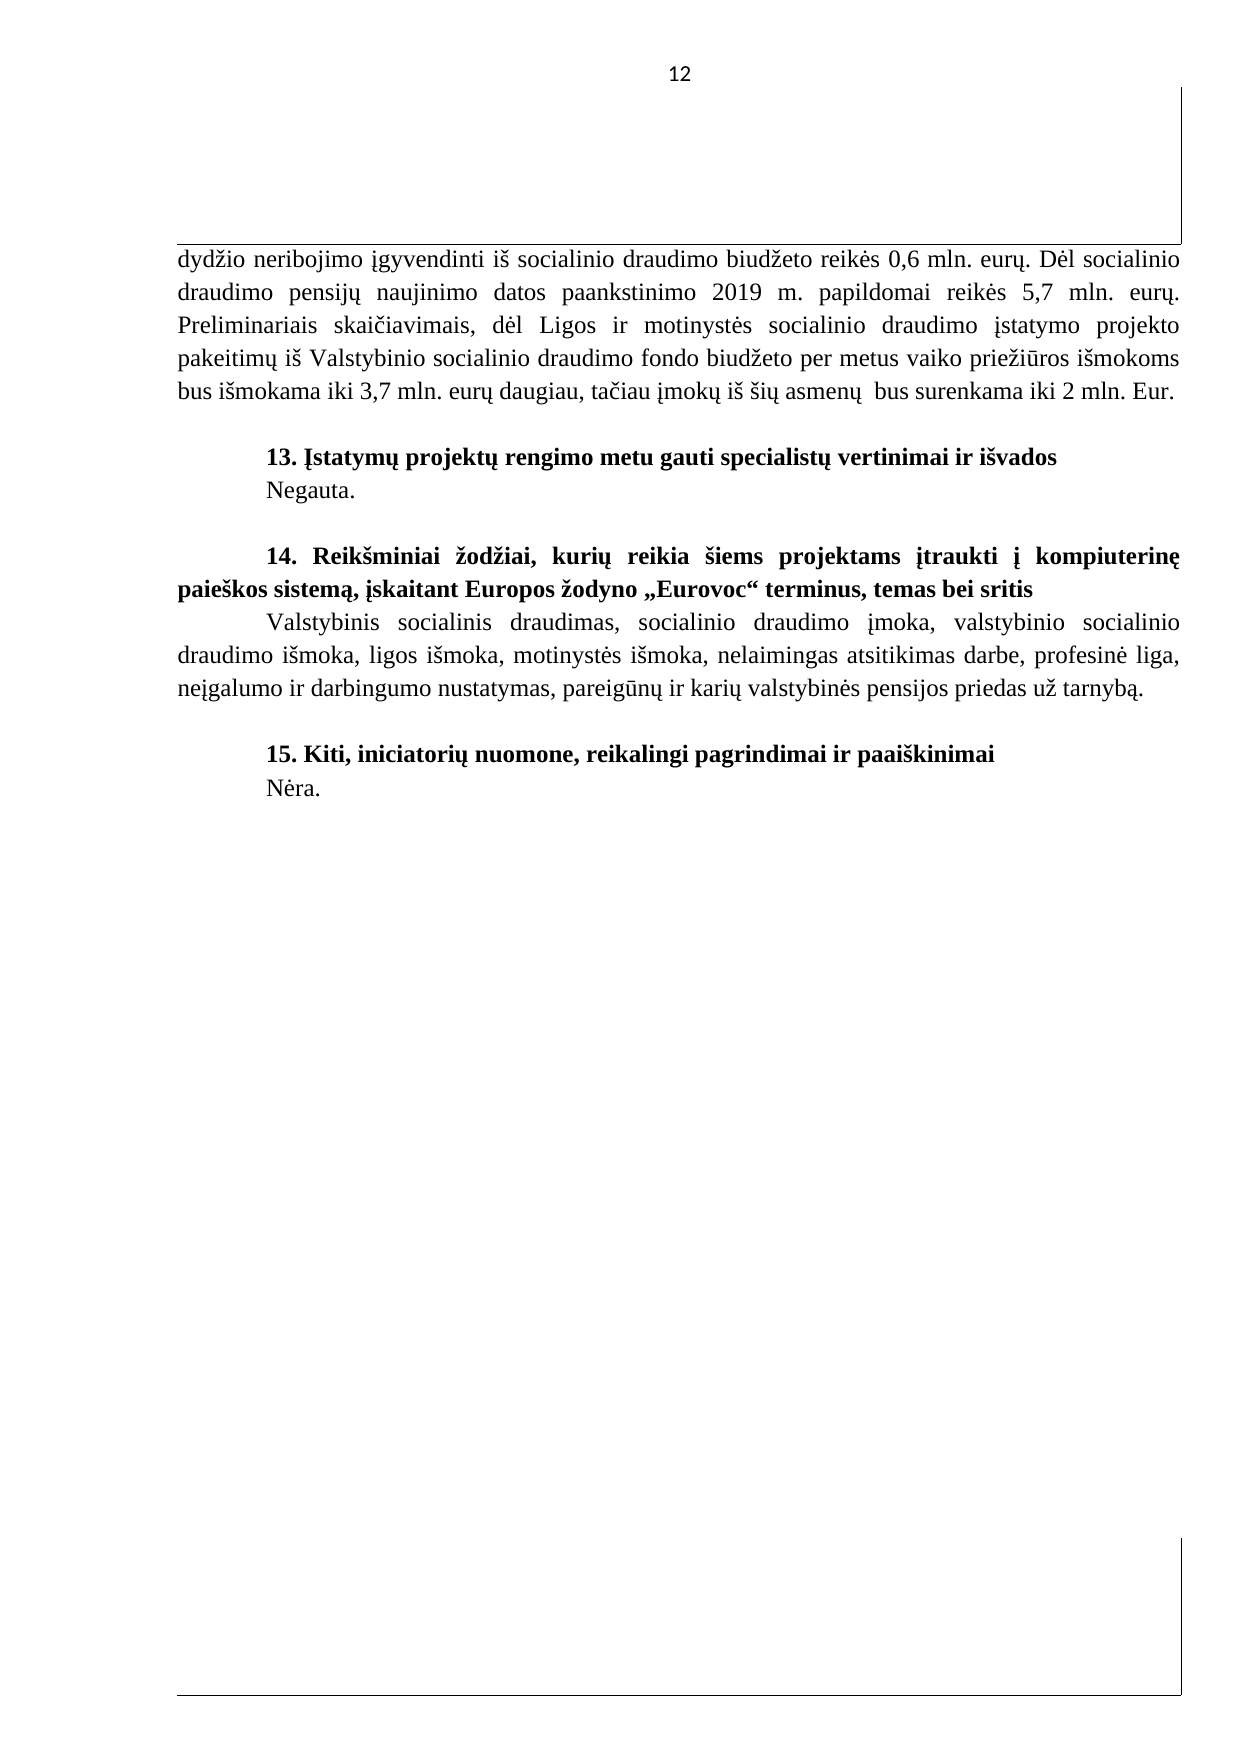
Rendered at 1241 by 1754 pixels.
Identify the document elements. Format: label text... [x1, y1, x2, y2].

text 15. Kiti, iniciatorių nuomone, reikalingi pagrindimai ir paaiškinimai [177, 739, 1181, 768]
text Valstybinis socialinis draudimas, socialinio draudimo įmoka, valstybinio socialinio draudimo išmoka, ligos išmoka, motinystės išmoka, nelaimingas atsitikimas darbe, profesinė liga, neįgalumo ir darbingumo nustatymas, pareigūnų ir karių valstybinės pensijos priedas už tarnybą. [177, 607, 1181, 702]
text Negauta. [177, 475, 1181, 504]
text 13. Įstatymų projektų rengimo metu gauti specialistų vertinimai ir išvados [177, 442, 1181, 471]
text 14. Reikšminiai žodžiai, kurių reikia šiems projektams įtraukti į kompiuterinę paieškos sistemą, įskaitant Europos žodyno „Eurovoc“ terminus, temas bei sritis [177, 541, 1181, 603]
text Nėra. [177, 773, 1181, 801]
text dydžio neribojimo įgyvendinti iš socialinio draudimo biudžeto reikės 0,6 mln. eurų. Dėl socialinio draudimo pensijų naujinimo datos paankstinimo 2019 m. papildomai reikės 5,7 mln. eurų. Preliminariais skaičiavimais, dėl Ligos ir motinystės socialinio draudimo įstatymo projekto pakeitimų iš Valstybinio socialinio draudimo fondo biudžeto per metus vaiko priežiūros išmokoms bus išmokama iki 3,7 mln. eurų daugiau, tačiau įmokų iš šių asmenų bus surenkama iki 2 mln. Eur. [177, 244, 1181, 405]
